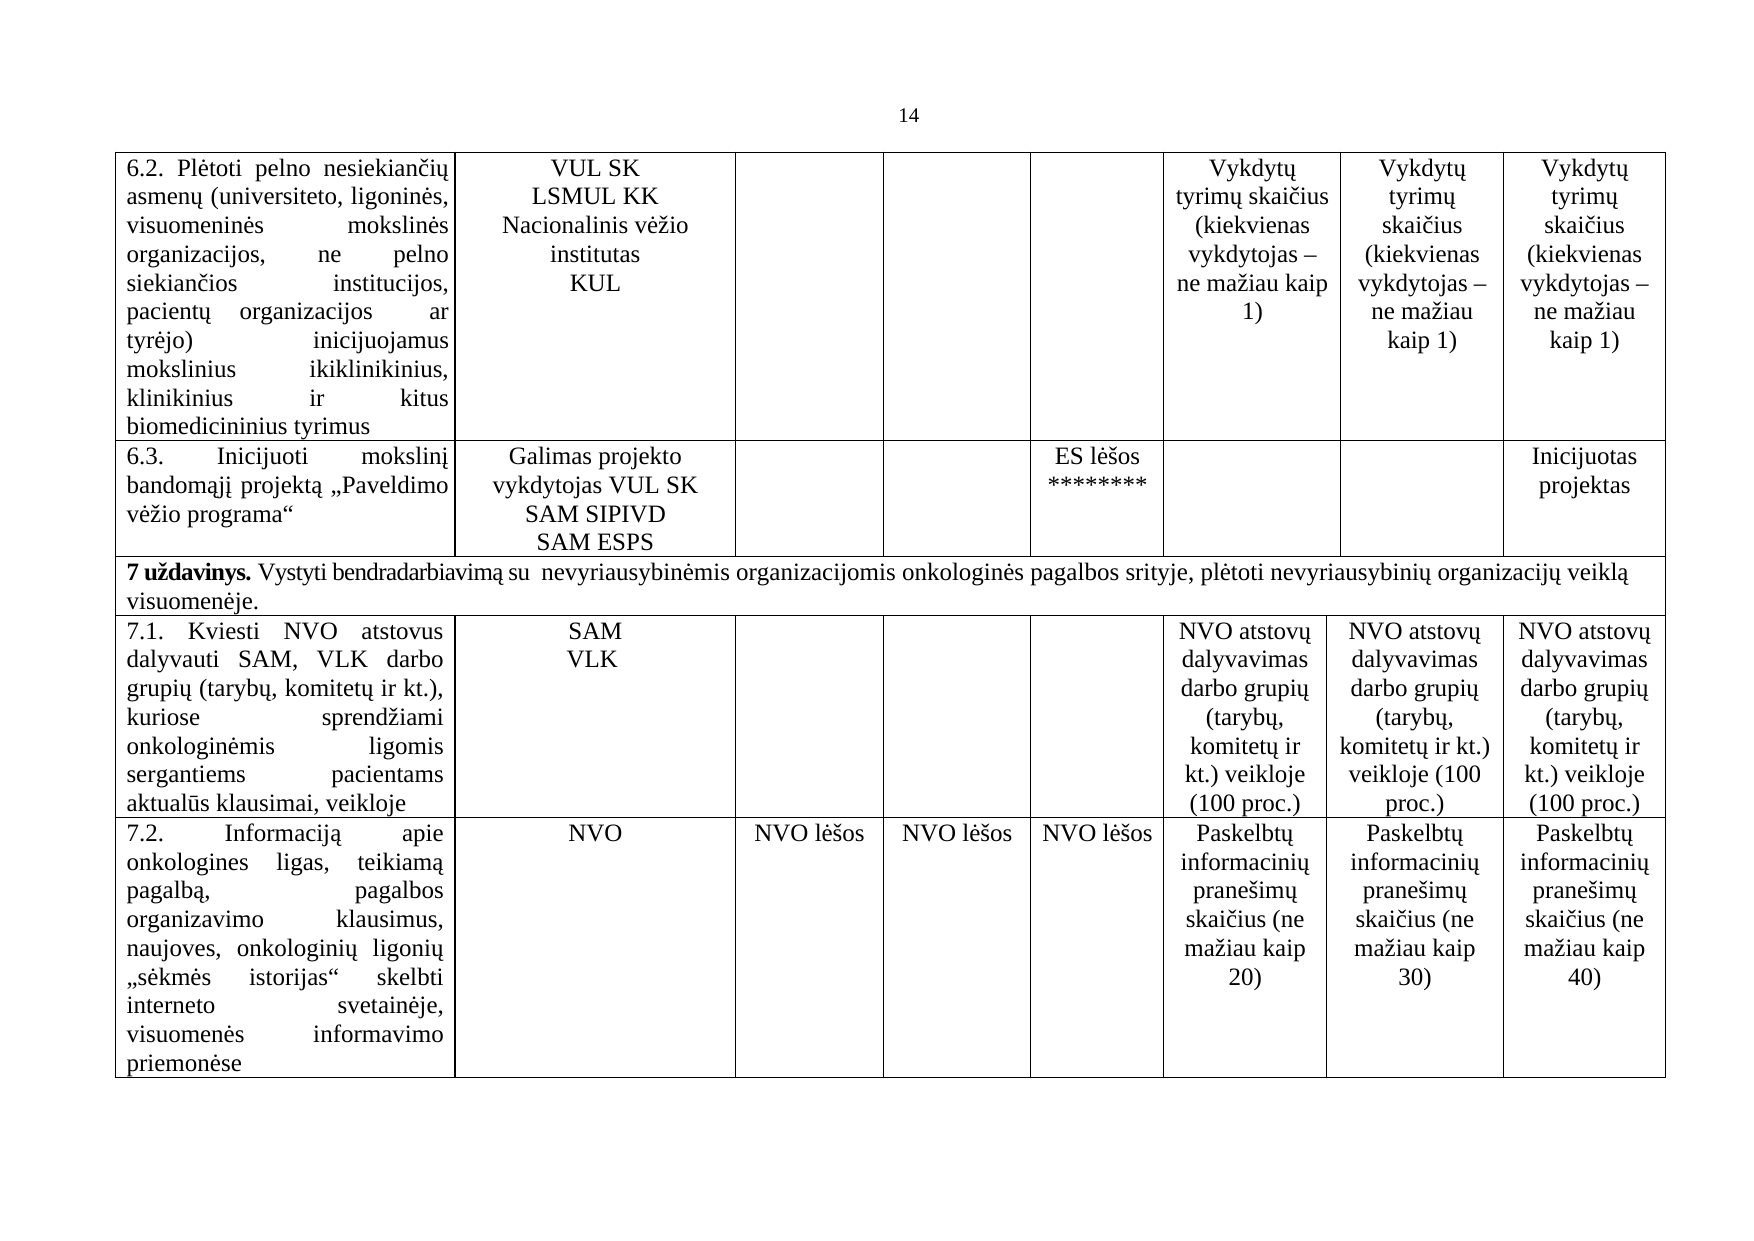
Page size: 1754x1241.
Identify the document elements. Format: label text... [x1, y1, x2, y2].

table_cell Vykdytų tyrimų skaičius (kiekvienas vykdytojas – ne mažiau kaip 1) [1504, 153, 1665, 440]
table_cell [736, 441, 883, 556]
table_cell [884, 441, 1030, 556]
table_cell [736, 153, 883, 440]
table_cell [1031, 153, 1163, 440]
table_cell NVO atstovų dalyvavimas darbo grupių (tarybų, komitetų ir kt.) veikloje (100 proc.) [1327, 616, 1503, 817]
table_cell ES lėšos ******** [1031, 441, 1163, 556]
table_cell [1164, 441, 1340, 556]
table_cell Paskelbtų informacinių pranešimų skaičius (ne mažiau kaip 40) [1504, 818, 1665, 1077]
table_cell Vykdytų tyrimų skaičius (kiekvienas vykdytojas – ne mažiau kaip 1) [1341, 153, 1503, 440]
table_cell Inicijuotas projektas [1504, 441, 1665, 556]
table_cell [1031, 616, 1163, 817]
table_cell Galimas projekto vykdytojas VUL SK SAM SIPIVD SAM ESPS [456, 441, 735, 556]
table_cell 6.2. Plėtoti pelno nesiekiančių asmenų (universiteto, ligoninės, visuomeninės mokslinės organizacijos, ne pelno siekiančios institucijos, pacientų organizacijos ar tyrėjo) inicijuojamus mokslinius ikiklinikinius, klinikinius ir kitus biomedicininius tyrimus [116, 153, 454, 440]
table_cell [884, 153, 1030, 440]
table_cell [884, 616, 1030, 817]
table_cell NVO lėšos [884, 818, 1030, 1077]
table_cell NVO lėšos [736, 818, 883, 1077]
table_cell 6.3. Inicijuoti mokslinį bandomąjį projektą „Paveldimo vėžio programa“ [116, 441, 454, 556]
table_cell [1341, 441, 1503, 556]
table_cell [736, 616, 883, 817]
table_cell NVO lėšos [1031, 818, 1163, 1077]
table_cell 7 uždavinys. Vystyti bendradarbiavimą su nevyriausybinėmis organizacijomis onkologinės pagalbos srityje, plėtoti nevyriausybinių organizacijų veiklą visuomenėje. [116, 557, 1665, 615]
table_cell SAM VLK [456, 616, 735, 817]
table_cell NVO atstovų dalyvavimas darbo grupių (tarybų, komitetų ir kt.) veikloje (100 proc.) [1504, 616, 1665, 817]
table_cell Paskelbtų informacinių pranešimų skaičius (ne mažiau kaip 30) [1327, 818, 1503, 1077]
table_cell Vykdytų tyrimų skaičius (kiekvienas vykdytojas – ne mažiau kaip 1) [1164, 153, 1340, 440]
table_cell Paskelbtų informacinių pranešimų skaičius (ne mažiau kaip 20) [1164, 818, 1326, 1077]
table_cell NVO atstovų dalyvavimas darbo grupių (tarybų, komitetų ir kt.) veikloje (100 proc.) [1164, 616, 1326, 817]
table_cell 7.2. Informaciją apie onkologines ligas, teikiamą pagalbą, pagalbos organizavimo klausimus, naujoves, onkologinių ligonių „sėkmės istorijas“ skelbti interneto svetainėje, visuomenės informavimo priemonėse [116, 818, 454, 1077]
table_cell VUL SK LSMUL KK Nacionalinis vėžio institutas KUL [456, 153, 735, 440]
table_cell NVO [456, 818, 735, 1077]
table_cell 7.1. Kviesti NVO atstovus dalyvauti SAM, VLK darbo grupių (tarybų, komitetų ir kt.), kuriose sprendžiami onkologinėmis ligomis sergantiems pacientams aktualūs klausimai, veikloje [116, 616, 454, 817]
